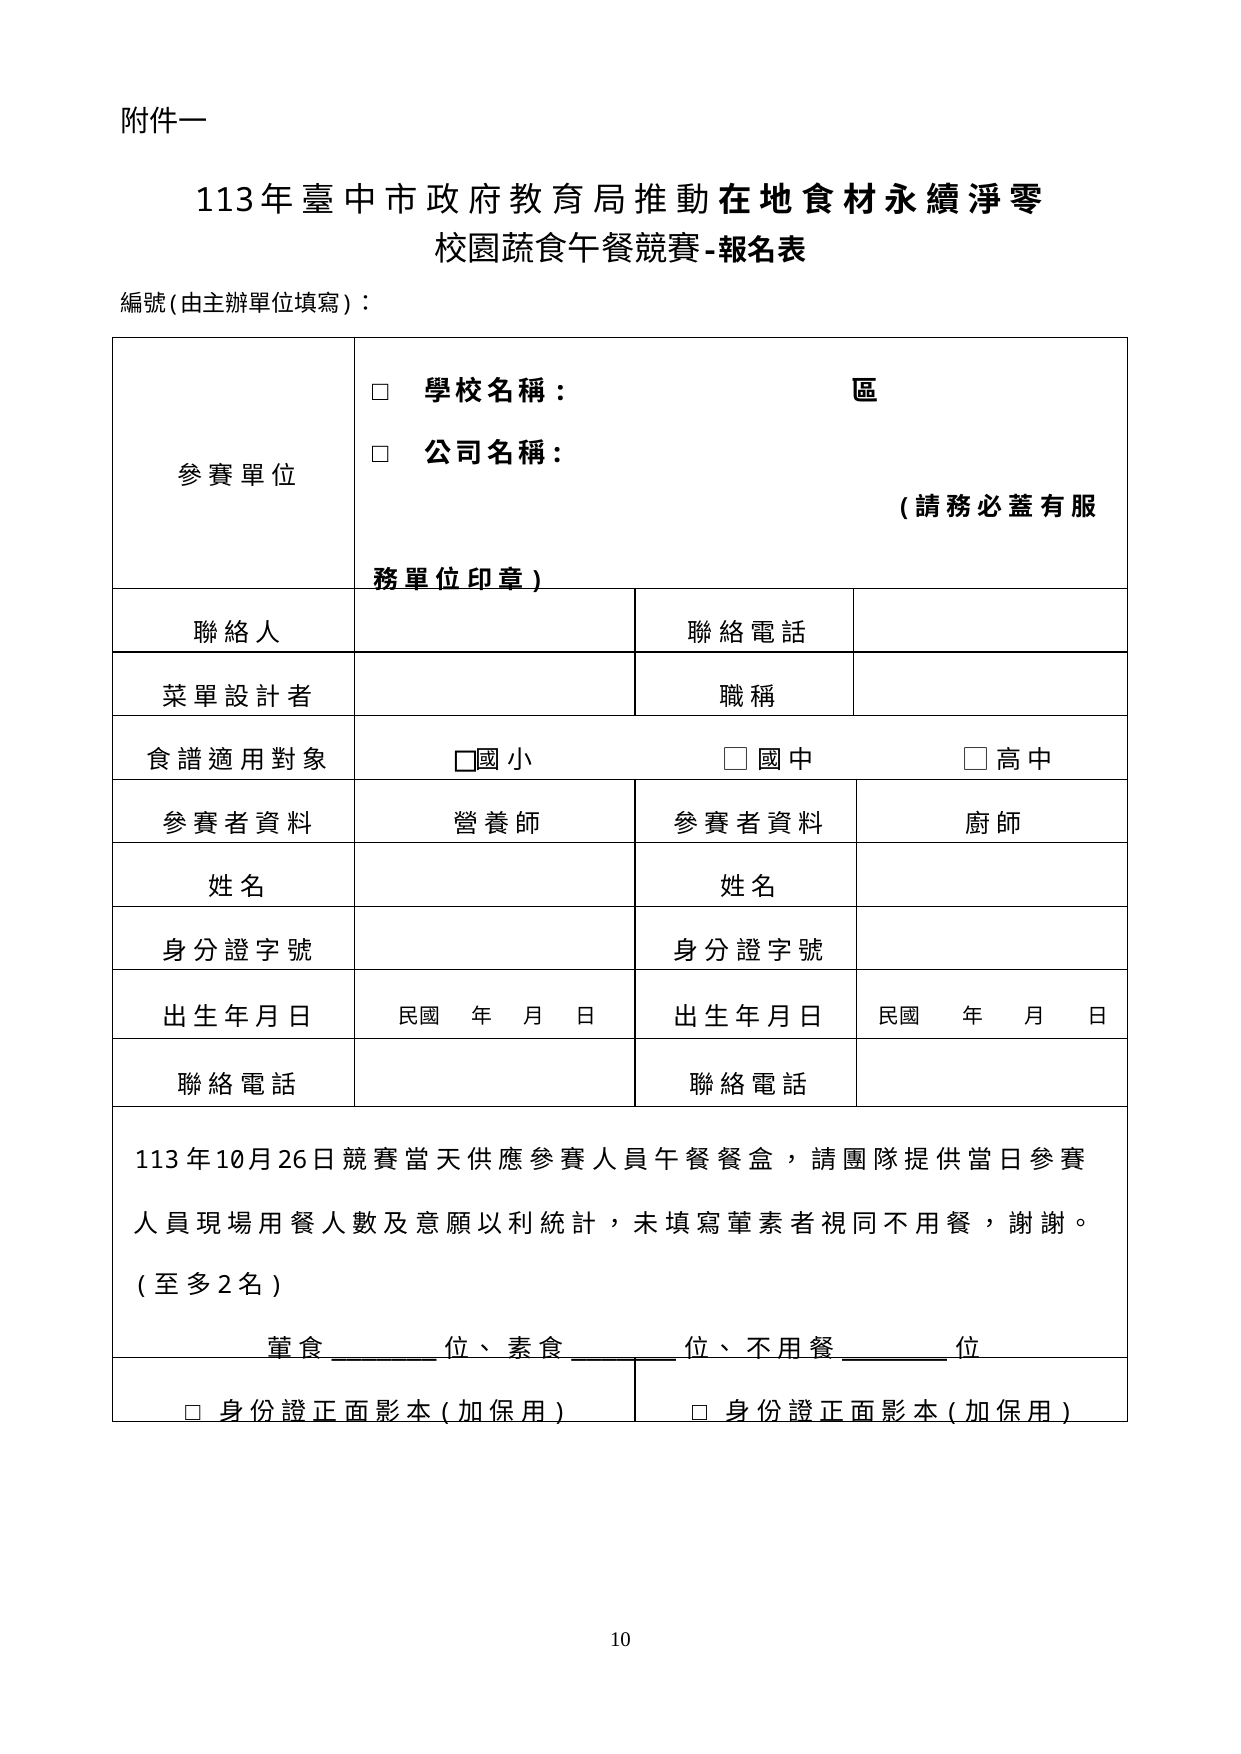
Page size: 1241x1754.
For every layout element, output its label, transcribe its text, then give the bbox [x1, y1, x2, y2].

table_cell [857, 1039, 1127, 1106]
table_cell [355, 1039, 634, 1106]
table_cell 民國 年 月 日 [355, 970, 634, 1038]
text 編號(由主辦單位填寫)： [120, 285, 1120, 318]
table_cell 食譜適用對象 [113, 716, 354, 778]
text 附件一 [120, 108, 1120, 137]
table_cell [857, 907, 1127, 969]
table_cell 身分證字號 [636, 907, 856, 969]
table_cell ⃞國小 ⃞國中 ⃞高中 [355, 716, 1127, 778]
table_cell 廚師 [857, 780, 1127, 842]
table_cell [854, 653, 1127, 715]
table_cell 參賽者資料 [636, 780, 856, 842]
table_header 參賽單位 [113, 338, 354, 588]
table_cell [355, 589, 634, 651]
text 113年臺中市政府教育局推動在地食材永續淨零 [120, 156, 1120, 218]
table_cell 民國 年 月 日 [857, 970, 1127, 1038]
table_cell 職稱 [636, 653, 853, 715]
table_cell 聯絡電話 [636, 589, 853, 651]
table_cell □ 身份證正面影本(加保用) [636, 1358, 1127, 1421]
table_cell 身分證字號 [113, 907, 354, 969]
table_cell [857, 843, 1127, 906]
table_cell □ 身份證正面影本(加保用) [113, 1358, 634, 1421]
text 校園蔬食午餐競賽-報名表 [120, 237, 1120, 266]
table_cell [355, 653, 634, 715]
table_header □ 學校名稱: 區 □ 公司名稱: (請務必蓋有服務單位印章) [355, 338, 1127, 588]
table_cell 聯絡電話 [636, 1039, 856, 1106]
table_cell 姓名 [636, 843, 856, 906]
table_cell 菜單設計者 [113, 653, 354, 715]
table_cell [355, 843, 634, 906]
table_cell 聯絡電話 [113, 1039, 354, 1106]
table_cell 113年10月26日競賽當天供應參賽人員午餐餐盒，請團隊提供當日參賽人員現場用餐人數及意願以利統計，未填寫葷素者視同不用餐，謝謝。(至多2名) 葷食_______位、素食_______位、不用餐_______位 [113, 1107, 1127, 1357]
table_cell 姓名 [113, 843, 354, 906]
table_cell 出生年月日 [113, 970, 354, 1038]
table_cell 聯絡人 [113, 589, 354, 651]
table_cell 營養師 [355, 780, 634, 842]
table_cell [854, 589, 1127, 651]
table_cell [355, 907, 634, 969]
table_cell 參賽者資料 [113, 780, 354, 842]
table_cell 出生年月日 [636, 970, 856, 1038]
